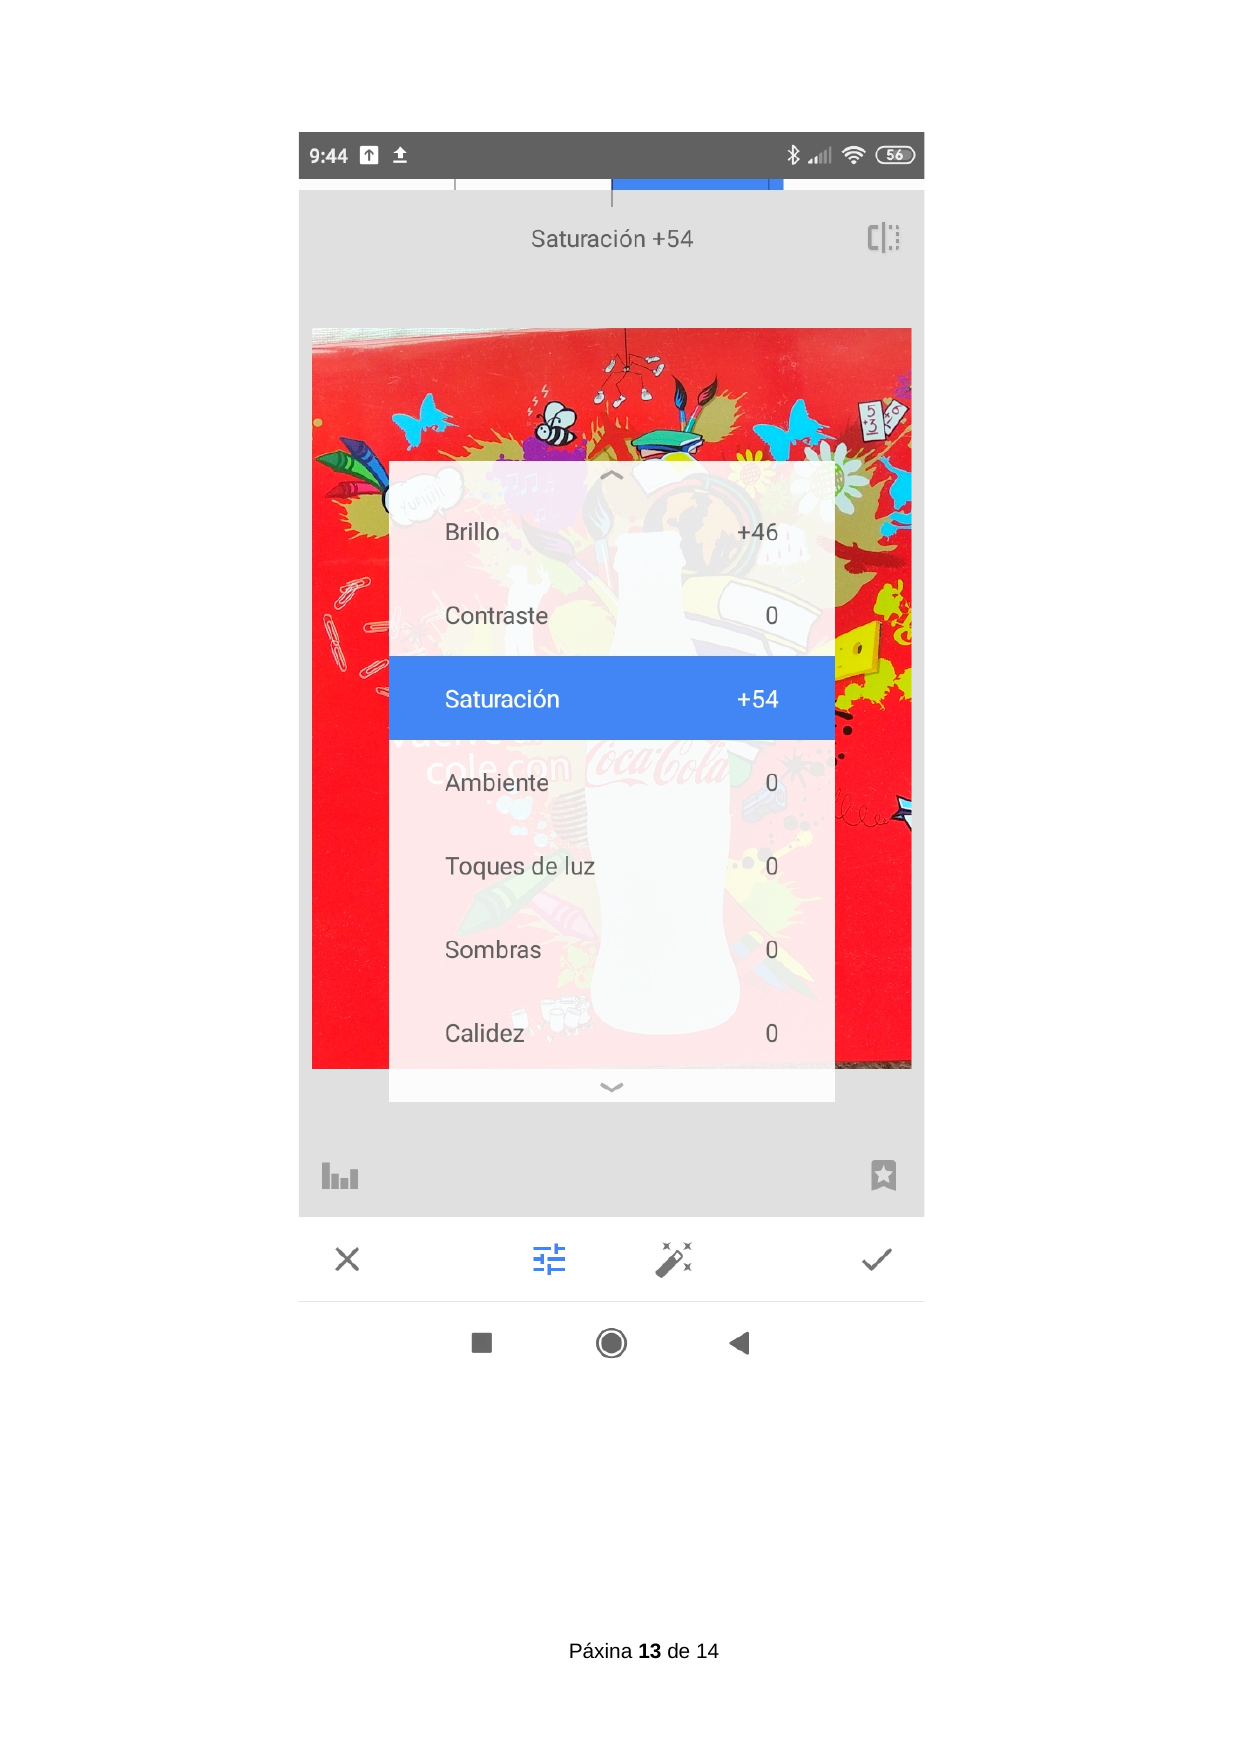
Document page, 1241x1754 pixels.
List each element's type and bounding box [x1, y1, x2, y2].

picture [298, 132, 925, 1384]
